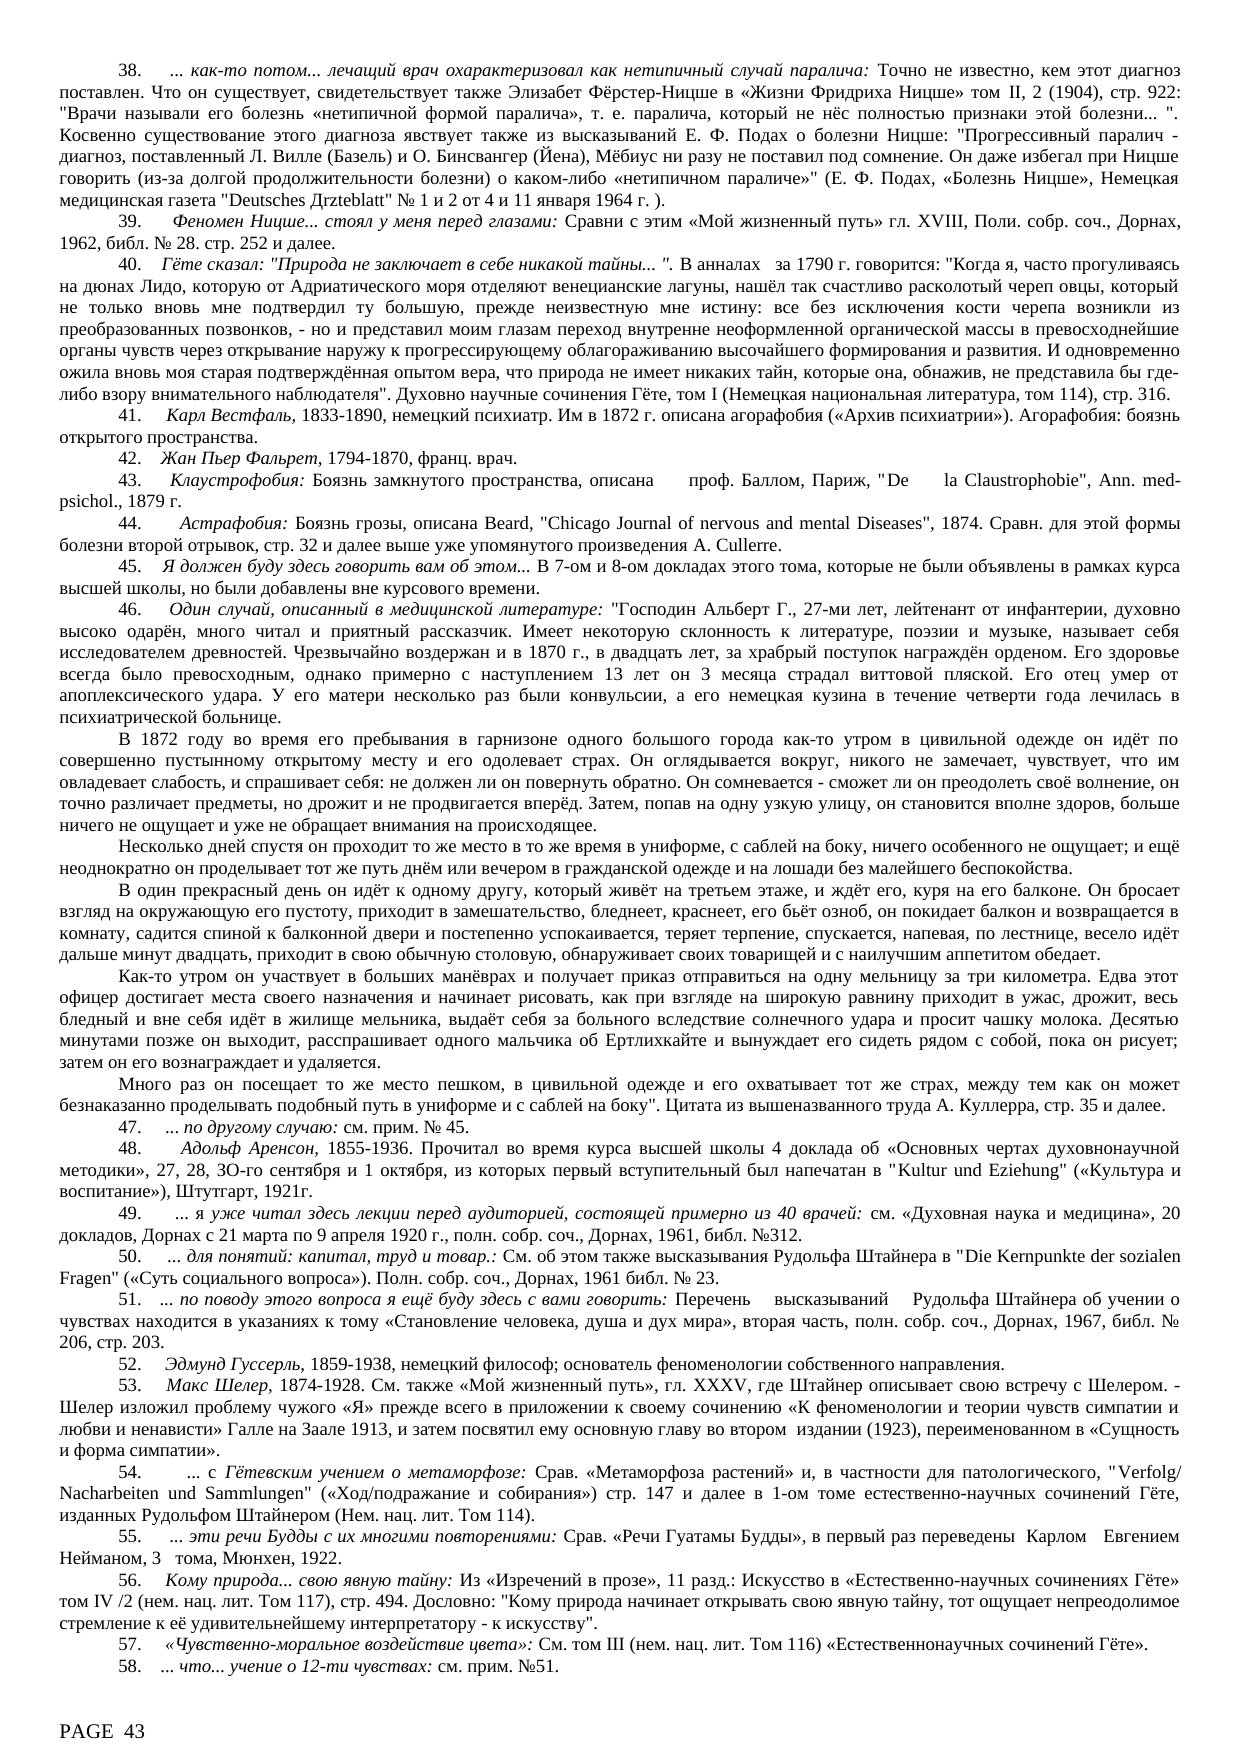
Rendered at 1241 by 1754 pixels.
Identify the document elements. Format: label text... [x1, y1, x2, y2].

text 39. Феномен Ницше... стоял у меня перед глазами: Сравни с этим «Мой жизненный путь» гл. XVIII, Поли. собр. соч., Дорнах, 1962, библ. № 28. стр. 252 и далее. [59, 210, 1181, 253]
text 53. Макс Шелер, 1874-1928. См. также «Мой жизненный путь», гл. XXXV, где Штайнер описывает свою встречу с Шелером. - Шелер изложил проблему чужого «Я» прежде всего в приложении к своему сочинению «К феноменологии и теории чувств симпатии и любви и ненависти» Галле на Заале 1913, и затем посвятил ему основную главу во втором издании (1923), переименованном в «Сущность и форма симпатии». [59, 1374, 1181, 1461]
text 38. ... как-то потом... лечащий врач охарактеризовал как нетипичный случай паралича: Точно не известно, кем этот диагноз поставлен. Что он существует, свидетельствует также Элизабет Фёрстер-Ницше в «Жизни Фридриха Ницше» том II, 2 (1904), стр. 922: "Врачи называли его болезнь «нетипичной формой паралича», т. е. паралича, который не нёс полностью признаки этой болезни... ". Косвенно существование этого диагноза явствует также из высказываний Е. Ф. Подах о болезни Ницше: "Прогрессивный паралич - диагноз, поставленный Л. Вилле (Базель) и О. Бинсвангер (Йена), Мёбиус ни разу не поставил под сомнение. Он даже избегал при Ницше говорить (из-за долгой продолжительности болезни) о каком-либо «нетипичном параличе»" (Е. Ф. Подах, «Болезнь Ницше», Немецкая медицинская газета "Deutsches Дrzteblatt" № 1 и 2 от 4 и 11 января 1964 г. ). [59, 59, 1181, 210]
text 42. Жан Пьер Фальрет, 1794-1870, франц. врач. [59, 447, 1181, 469]
text 41. Карл Вестфаль, 1833-1890, немецкий психиатр. Им в 1872 г. описана агорафобия («Архив психиатрии»). Агорафобия: боязнь открытого пространства. [59, 404, 1181, 447]
text В один прекрасный день он идёт к одному другу, который живёт на третьем этаже, и ждёт его, куря на его балконе. Он бросает взгляд на окружающую его пустоту, приходит в замешательство, бледнеет, краснеет, его бьёт озноб, он покидает балкон и возвращается в комнату, садится спиной к балконной двери и постепенно успокаивается, теряет терпение, спускается, напевая, по лестнице, весело идёт дальше минут двадцать, приходит в свою обычную столовую, обнаруживает своих товарищей и с наилучшим аппетитом обедает. [59, 878, 1181, 965]
text 45. Я должен буду здесь говорить вам об этом... В 7-ом и 8-ом докладах этого тома, которые не были объявлены в рамках курса высшей школы, но были добавлены вне курсового времени. [59, 555, 1181, 598]
text 46. Один случай, описанный в медицинской литературе: "Господин Альберт Г., 27-ми лет, лейтенант от инфантерии, духовно высоко одарён, много читал и приятный рассказчик. Имеет некоторую склонность к литературе, поэзии и музыке, называет себя исследователем древностей. Чрезвычайно воздержан и в 1870 г., в двадцать лет, за храбрый поступок награждён орденом. Его здоровье всегда было превосходным, однако примерно с наступлением 13 лет он 3 месяца страдал виттовой пляской. Его отец умер от апоплексического удара. У его матери несколько раз были конвульсии, а его немецкая кузина в течение четверти года лечилась в психиатрической больнице. [59, 598, 1181, 727]
text Много раз он посещает то же место пешком, в цивильной одежде и его охватывает тот же страх, между тем как он может безнаказанно проделывать подобный путь в униформе и с саблей на боку". Цитата из вышеназванного труда А. Куллерра, стр. 35 и далее. [59, 1072, 1181, 1116]
text В 1872 году во время его пребывания в гарнизоне одного большого города как-то утром в цивильной одежде он идёт по совершенно пустынному открытому месту и его одолевает страх. Он оглядывается вокруг, никого не замечает, чувствует, что им овладевает слабость, и спрашивает себя: не должен ли он повернуть обратно. Он сомневается - сможет ли он преодолеть своё волнение, он точно различает предметы, но дрожит и не продвигается вперёд. Затем, попав на одну узкую улицу, он становится вполне здоров, больше ничего не ощущает и уже не обращает внимания на происходящее. [59, 727, 1181, 835]
text Как-то утром он участвует в больших манёврах и получает приказ отправиться на одну мельницу за три километра. Едва этот офицер достигает места своего назначения и начинает рисовать, как при взгляде на широкую равнину приходит в ужас, дрожит, весь бледный и вне себя идёт в жилище мельника, выдаёт себя за больного вследствие солнечного удара и просит чашку молока. Десятью минутами позже он выходит, расспрашивает одного мальчика об Ертлихкайте и вынуждает его сидеть рядом с собой, пока он рисует; затем он его вознаграждает и удаляется. [59, 965, 1181, 1072]
text 50. ... для понятий: капитал, труд и товар.: См. об этом также высказывания Рудольфа Штайнера в "Die Kernpunkte der sozialen Fragen" («Суть социального вопроса»). Полн. собр. соч., Дорнах, 1961 библ. № 23. [59, 1245, 1181, 1288]
text 54. ... с Гётевским учением о метаморфозе: Срав. «Метаморфоза растений» и, в частности для патологического, "Verfolg/ Nacharbeiten und Sammlungen" («Ход/подражание и собирания») стр. 147 и далее в 1-ом томе естественно-научных сочинений Гёте, изданных Рудольфом Штайнером (Нем. нац. лит. Том 114). [59, 1461, 1181, 1525]
text 52. Эдмунд Гуссерль, 1859-1938, немецкий философ; основатель феноменологии собственного направления. [59, 1353, 1181, 1374]
text 47. ... по другому случаю: см. прим. № 45. [59, 1116, 1181, 1137]
text 49. ... я уже читал здесь лекции перед аудиторией, состоящей примерно из 40 врачей: см. «Духовная наука и медицина», 20 докладов, Дорнах с 21 марта по 9 апреля 1920 г., полн. собр. соч., Дорнах, 1961, библ. №312. [59, 1202, 1181, 1245]
text 51. ... по поводу этого вопроса я ещё буду здесь с вами говорить: Перечень высказываний Рудольфа Штайнера об учении о чувствах находится в указаниях к тому «Становление человека, душа и дух мира», вторая часть, полн. собр. соч., Дорнах, 1967, библ. № 206, стр. 203. [59, 1288, 1181, 1353]
text 44. Астрафобия: Боязнь грозы, описана Beard, "Chicago Journal of nervous and mental Diseases", 1874. Сравн. для этой формы болезни второй отрывок, стр. 32 и далее выше уже упомянутого произведения A. Cullerre. [59, 512, 1181, 555]
text 48. Адольф Аренсон, 1855-1936. Прочитал во время курса высшей школы 4 доклада об «Основных чертах духовнонаучной методики», 27, 28, ЗО-го сентября и 1 октября, из которых первый вступительный был напечатан в "Kultur und Eziehung" («Культура и воспитание»), Штутгарт, 1921г. [59, 1137, 1181, 1202]
text Несколько дней спустя он проходит то же место в то же время в униформе, с саблей на боку, ничего особенного не ощущает; и ещё неоднократно он проделывает тот же путь днём или вечером в гражданской одежде и на лошади без малейшего беспокойства. [59, 835, 1181, 878]
text 58. ... что... учение о 12-ти чувствах: см. прим. №51. [59, 1655, 1181, 1676]
text 57. «Чувственно-моральное воздействие цвета»: См. том III (нем. нац. лит. Том 116) «Естественнонаучных сочинений Гёте». [59, 1633, 1181, 1655]
text 40. Гёте сказал: "Природа не заключает в себе никакой тайны... ". В анналах за 1790 г. говорится: "Когда я, часто прогуливаясь на дюнах Лидо, которую от Адриатического моря отделяют венецианские лагуны, нашёл так счастливо расколотый череп овцы, который не только вновь мне подтвердил ту большую, прежде неизвестную мне истину: все без исключения кости черепа возникли из преобразованных позвонков, - но и представил моим глазам переход внутренне неоформленной органической массы в превосходнейшие органы чувств через открывание наружу к прогрессирующему облагораживанию высочайшего формирования и развития. И одновременно ожила вновь моя старая подтверждённая опытом вера, что природа не имеет никаких тайн, которые она, обнажив, не представила бы где-либо взору внимательного наблюдателя". Духовно научные сочинения Гёте, том I (Немецкая национальная литература, том 114), стр. 316. [59, 253, 1181, 404]
text 43. Клаустрофобия: Боязнь замкнутого пространства, описана проф. Баллом, Париж, "De la Claustrophobie", Ann. med-psichol., 1879 г. [59, 469, 1181, 512]
text 55. ... эти речи Будды с их многими повторениями: Срав. «Речи Гуатамы Будды», в первый раз переведены Карлом Евгением Нейманом, 3 тома, Мюнхен, 1922. [59, 1525, 1181, 1568]
text 56. Кому природа... свою явную тайну: Из «Изречений в прозе», 11 разд.: Искусство в «Естественно-научных сочинениях Гёте» том IV /2 (нем. нац. лит. Том 117), стр. 494. Дословно: "Кому природа начинает открывать свою явную тайну, тот ощущает непреодолимое стремление к её удивительнейшему интерпретатору - к искусству". [59, 1568, 1181, 1633]
